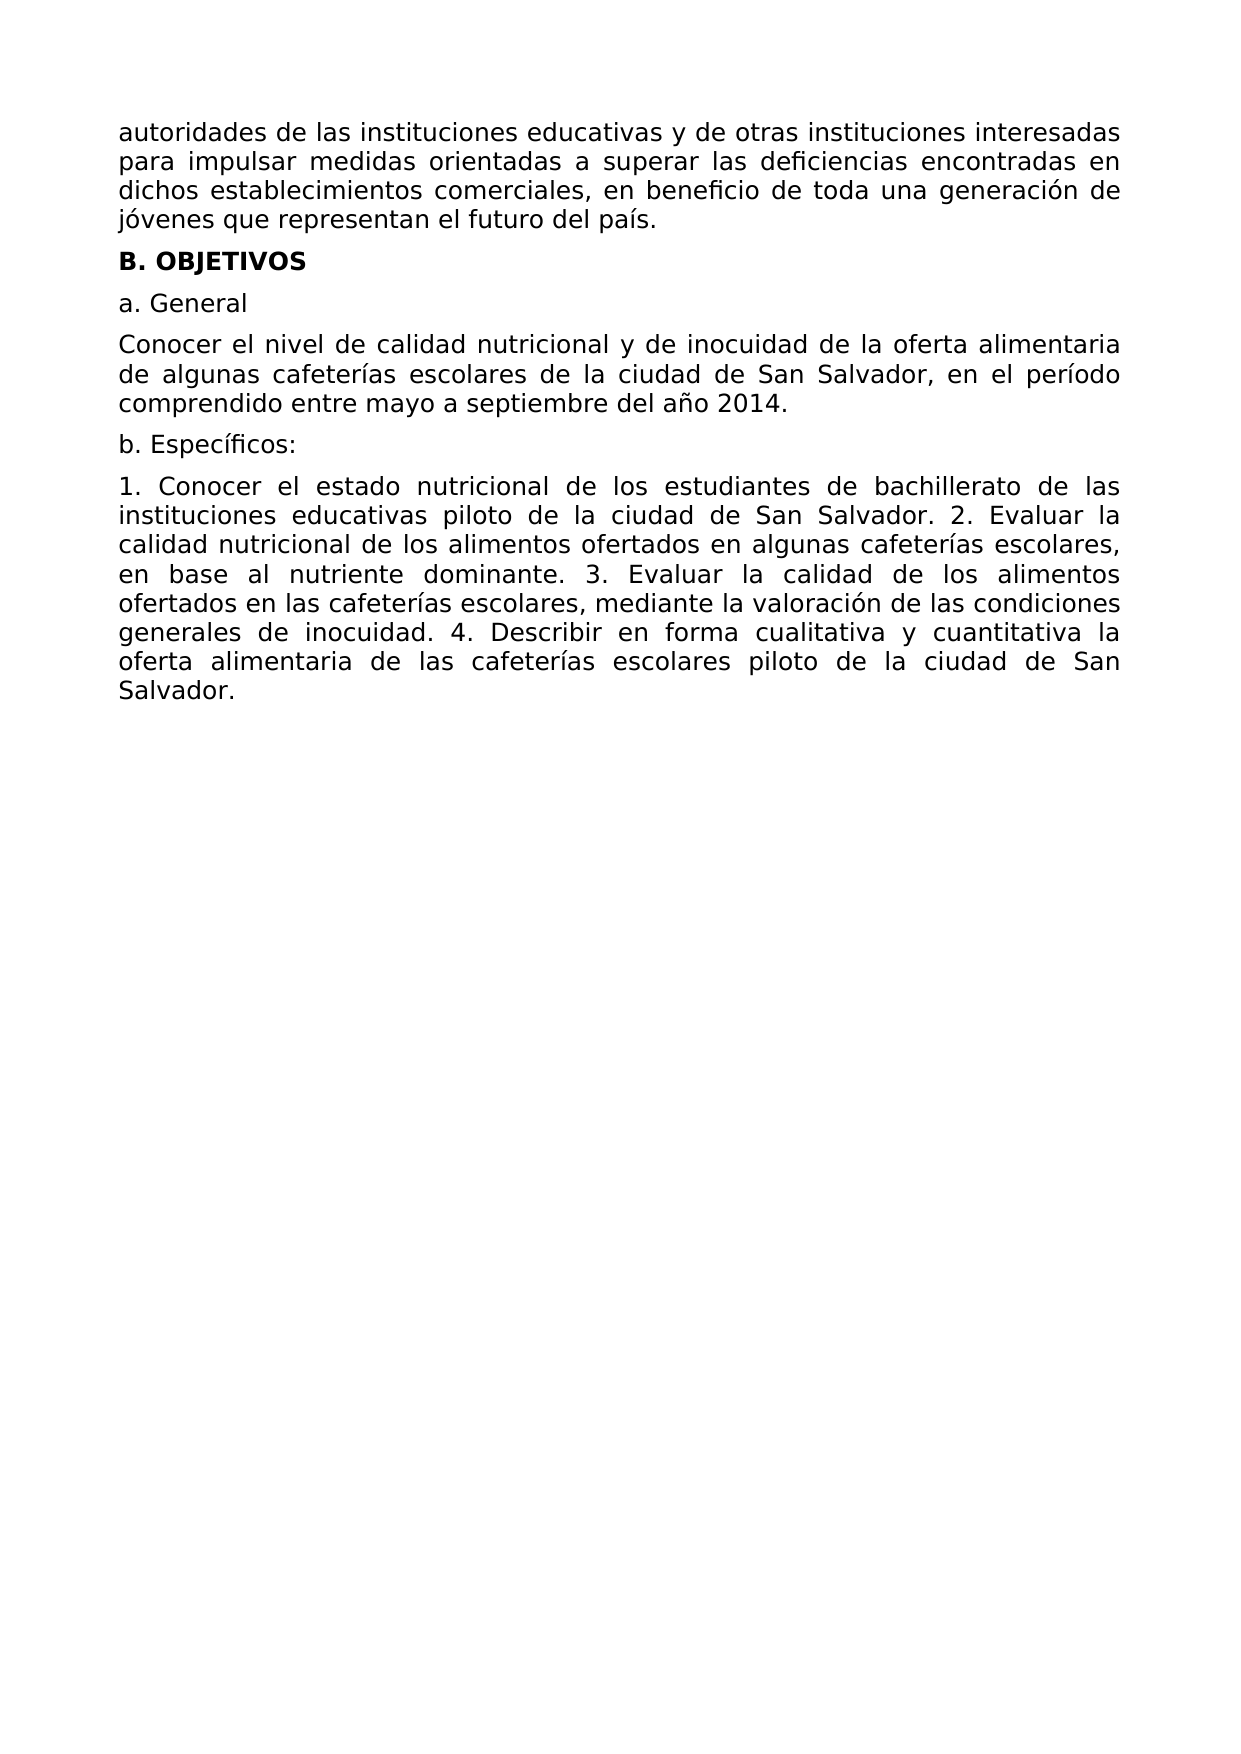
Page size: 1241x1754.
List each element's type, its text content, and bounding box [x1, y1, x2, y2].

text B. OBJETIVOS [118, 247, 1122, 276]
text b. Específicos: [118, 431, 1122, 460]
text 1. Conocer el estado nutricional de los estudiantes de bachillerato de las instituciones educativas piloto de la ciudad de San Salvador. 2. Evaluar la calidad nutricional de los alimentos ofertados en algunas cafeterías escolares, en base al nutriente dominante. 3. Evaluar la calidad de los alimentos ofertados en las cafeterías escolares, mediante la valoración de las condiciones generales de inocuidad. 4. Describir en forma cualitativa y cuantitativa la oferta alimentaria de las cafeterías escolares piloto de la ciudad de San Salvador. [118, 472, 1122, 706]
text autoridades de las instituciones educativas y de otras instituciones interesadas para impulsar medidas orientadas a superar las deficiencias encontradas en dichos establecimientos comerciales, en beneficio de toda una generación de jóvenes que representan el futuro del país. [118, 118, 1122, 235]
text Conocer el nivel de calidad nutricional y de inocuidad de la oferta alimentaria de algunas cafeterías escolares de la ciudad de San Salvador, en el período comprendido entre mayo a septiembre del año 2014. [118, 331, 1122, 418]
text a. General [118, 289, 1122, 318]
